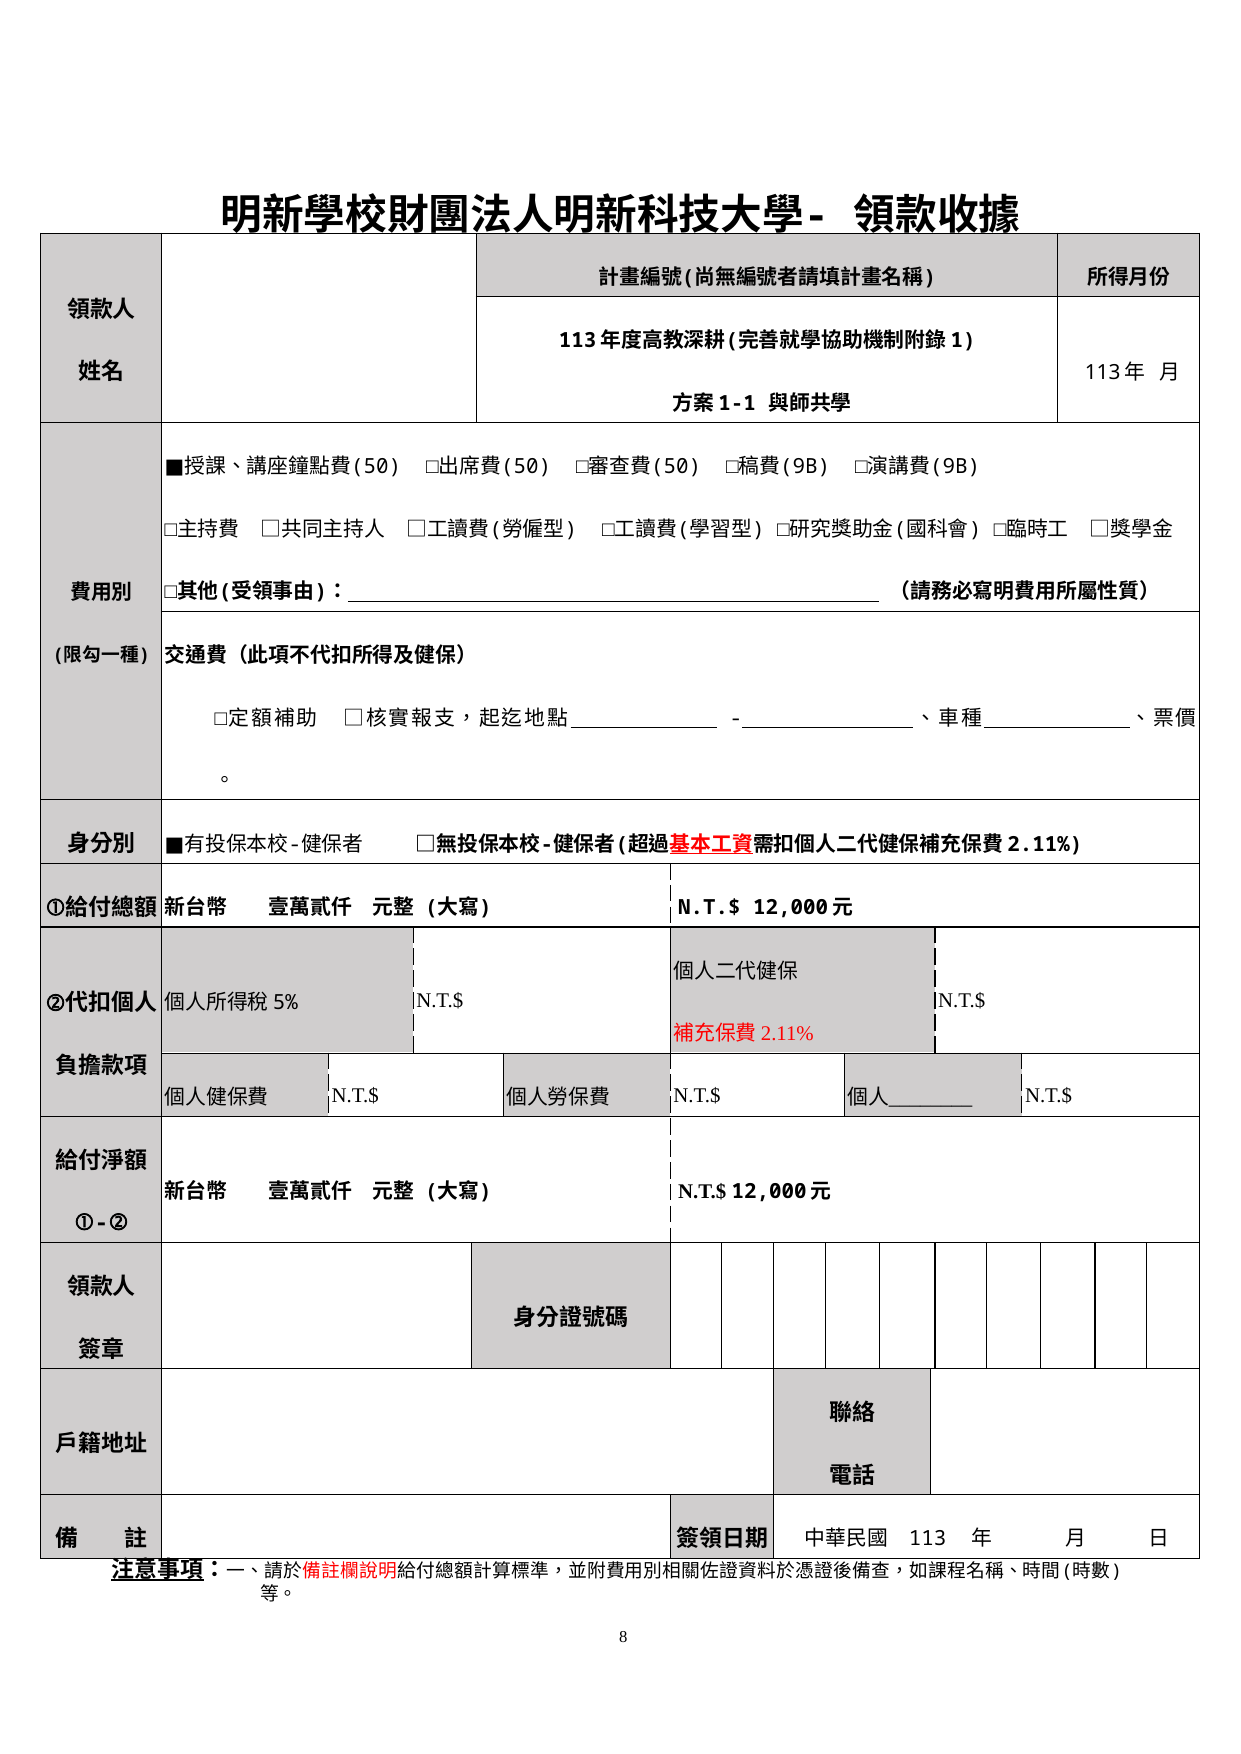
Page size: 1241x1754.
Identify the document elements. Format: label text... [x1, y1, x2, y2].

table_cell 代扣個人負擔款項 [41, 928, 161, 1116]
table_cell [1147, 1243, 1199, 1368]
table_cell [987, 1243, 1040, 1368]
table_cell [671, 1243, 721, 1368]
table_cell N.T.$ 12,000元 [670, 864, 1199, 926]
table_cell [774, 1243, 825, 1368]
table_cell ■授課、講座鐘點費(50) □出席費(50) □審查費(50) □稿費(9B) □演講費(9B) □主持費 □共同主持人 □工讀費(勞僱型) □工讀費(學習型) □研究獎助金(國科會) □臨時工 □獎學金 □其他(受領事由)： （請務必寫明費用所屬性質） [162, 423, 1199, 611]
table_cell N.T.$ [935, 928, 1199, 1052]
table_header 領款人 姓名 [41, 234, 161, 422]
table_cell 身分別 [41, 800, 161, 863]
table_cell [1096, 1243, 1146, 1368]
table_cell 中華民國 113 年 月 日 [774, 1495, 1199, 1558]
table_header 計畫編號(尚無編號者請填計畫名稱) [477, 234, 1057, 296]
table_cell 身分證號碼 [472, 1243, 670, 1368]
table_cell 113年 月 [1058, 297, 1199, 422]
table_cell [880, 1243, 934, 1368]
table_cell 個人________ [845, 1054, 1022, 1116]
text 明新學校財團法人明新科技大學- 領款收據 [118, 170, 1122, 233]
table_cell 領款人 簽章 [41, 1243, 161, 1368]
table_header [162, 234, 476, 422]
table_cell 個人二代健保 補充保費2.11% [671, 928, 935, 1052]
table_cell [936, 1243, 986, 1368]
table_cell 新台幣 壹萬貳仟 元整 (大寫) [162, 1117, 670, 1242]
table_cell [162, 1369, 773, 1494]
table_cell 113年度高教深耕(完善就學協助機制附錄1) 方案1-1 與師共學 [477, 297, 1057, 422]
table_cell N.T.$ [670, 1054, 844, 1116]
table_cell 給付總額 [41, 864, 161, 926]
table_cell [162, 1495, 670, 1558]
table_cell 個人所得稅5% [162, 928, 413, 1052]
table_cell ■有投保本校-健保者 □無投保本校-健保者(超過基本工資需扣個人二代健保補充保費2.11%) [162, 800, 1199, 863]
table_cell 聯絡 電話 [774, 1369, 930, 1494]
table_cell 交通費（此項不代扣所得及健保） □定額補助 □核實報支，起迄地點 - 、車種 、票價 。 [162, 612, 1199, 799]
table_cell 戶籍地址 [41, 1369, 161, 1494]
table_cell [826, 1243, 879, 1368]
table_cell [722, 1243, 773, 1368]
table_cell 給付淨額 - [41, 1117, 161, 1242]
table_cell [931, 1369, 1199, 1494]
table_cell N.T.$ [413, 928, 670, 1052]
table_cell 個人勞保費 [504, 1054, 670, 1116]
table_cell N.T.$ [329, 1054, 503, 1116]
table_cell 個人健保費 [162, 1054, 328, 1116]
text 注意事項：一、請於備註欄說明給付總額計算標準，並附費用別相關佐證資料於憑證後備查，如課程名稱、時間(時數)等。 [93, 1559, 1122, 1604]
table_cell 費用別 (限勾一種) [41, 423, 161, 799]
table_cell [1041, 1243, 1094, 1368]
table_cell 簽領日期 [671, 1495, 773, 1558]
table_cell 備 註 [41, 1495, 161, 1558]
table_header 所得月份 [1058, 234, 1199, 296]
table_cell [162, 1243, 471, 1368]
table_cell N.T.$ 12,000元 [670, 1117, 1199, 1242]
table_cell 新台幣 壹萬貳仟 元整 (大寫) [162, 864, 670, 926]
table_cell N.T.$ [1022, 1054, 1199, 1116]
